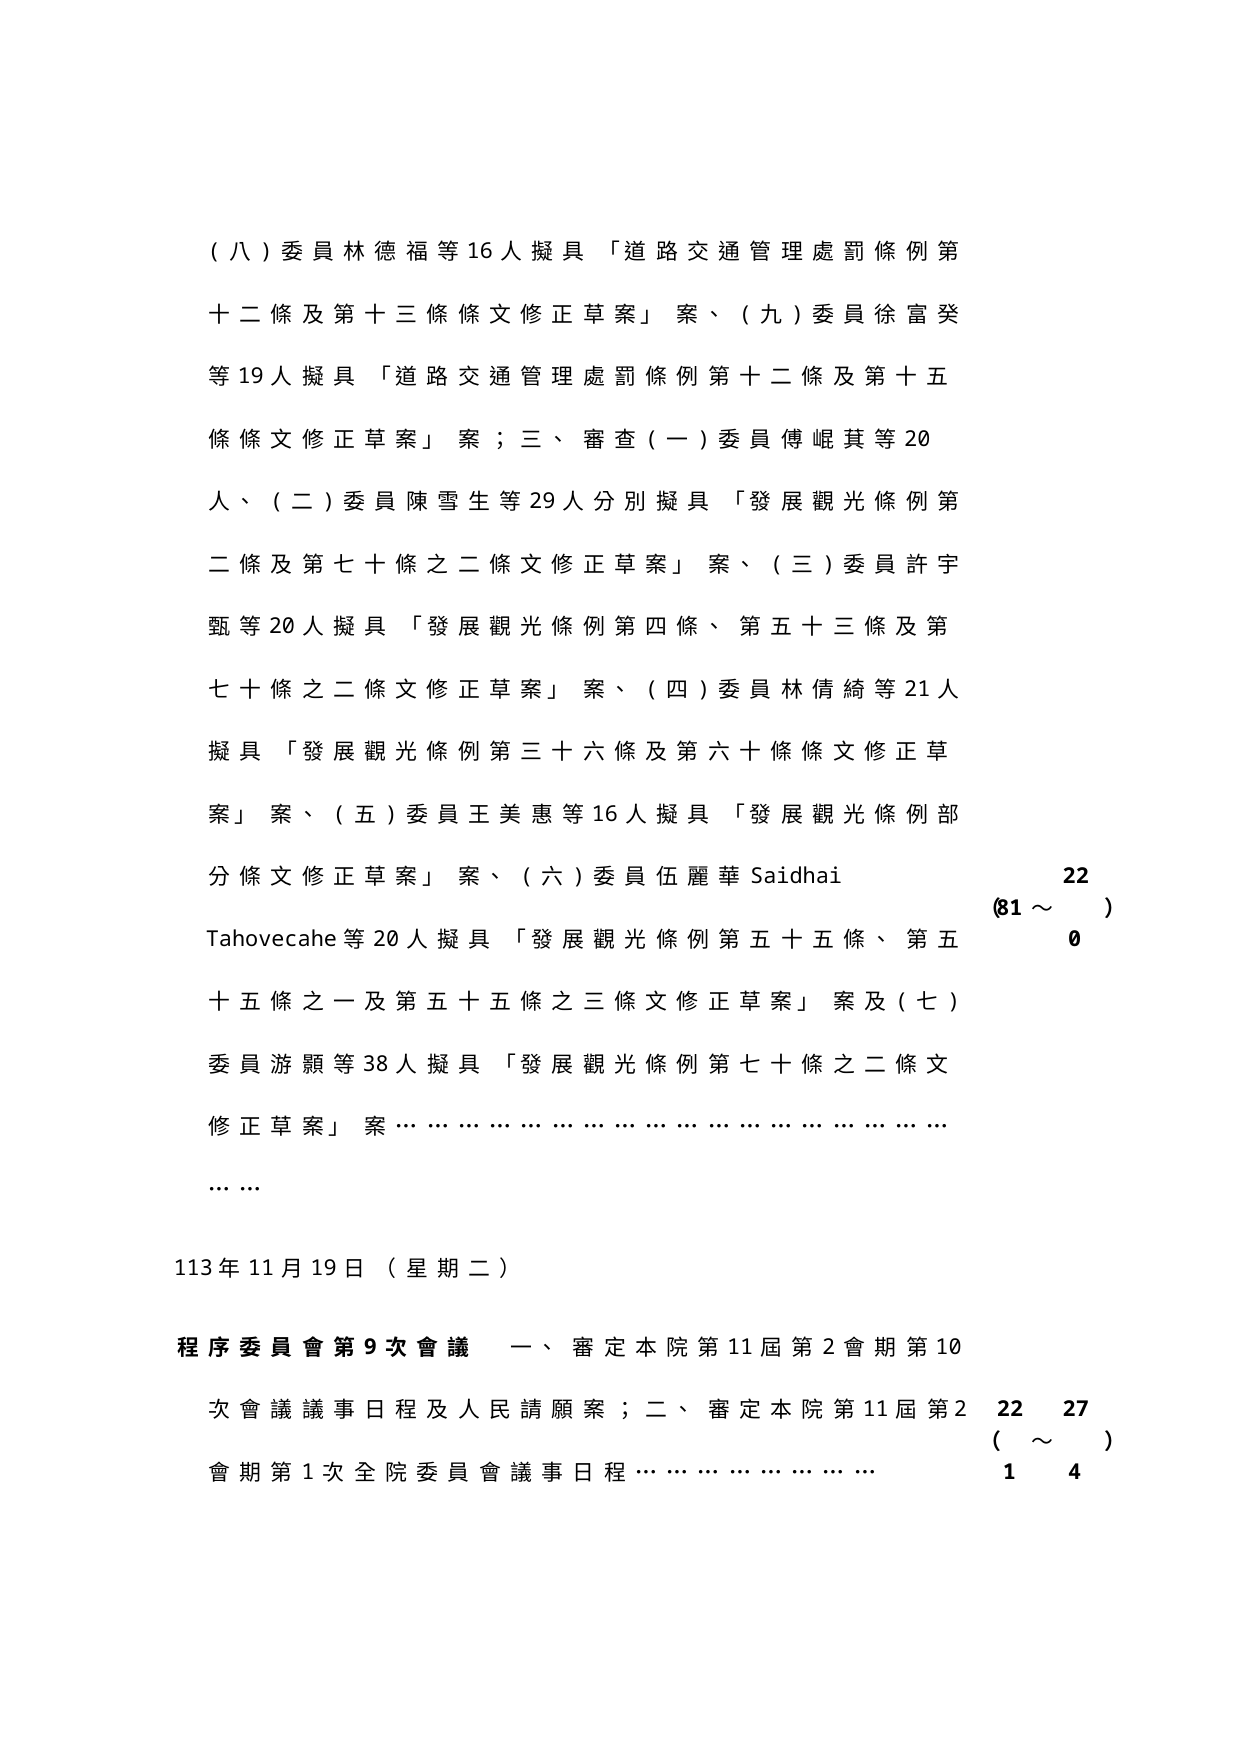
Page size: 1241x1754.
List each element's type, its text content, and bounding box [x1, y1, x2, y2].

table_cell （ [967, 219, 986, 1219]
table_cell （ [967, 1315, 986, 1502]
table_cell (八)委員林德福等16人擬具「道路交通管理處罰條例第十二條及第十三條條文修正草案」案、(九)委員徐富癸等19人擬具「道路交通管理處罰條例第十二條及第十五條條文修正草案」案；三、審查(一)委員傅崐萁等20人、(二)委員陳雪生等29人分別擬具「發展觀光條例第二條及第七十條之二條文修正草案」案、(三)委員許宇甄等20人擬具「發展觀光條例第四條、第五十三條及第七十條之二條文修正草案」案、(四)委員林倩綺等21人擬具「發展觀光條例第三十六條及第六十條條文修正草案」案、(五)委員王美惠等16人擬具「發展觀光條例部分條文修正草案」案、(六)委員伍麗華Saidhai Tahovecahe等20人擬具「發展觀光條例第五十五條、第五十五條之一及第五十五條之三條文修正草案」案及(七)委員游顥等38人擬具「發展觀光條例第七十條之二條文修正草案」案…………………………………………………… [150, 219, 967, 1219]
table_cell ～ [1023, 1315, 1053, 1502]
table_cell ～ [1023, 219, 1053, 1219]
table_cell 274 [1053, 1315, 1091, 1502]
table_cell 程序委員會第9次會議 一、審定本院第11屆第2會期第10次會議議事日程及人民請願案；二、審定本院第11屆第2會期第1次全院委員會議事日程…………………… [150, 1315, 967, 1502]
table_cell 113年11月19日（星期二） [150, 1219, 1108, 1314]
table_cell ） [1091, 1315, 1108, 1502]
table_cell 81 [986, 219, 1023, 1219]
table_cell 221 [986, 1315, 1023, 1502]
table_cell ） [1091, 219, 1108, 1219]
table_cell 220 [1053, 219, 1091, 1219]
